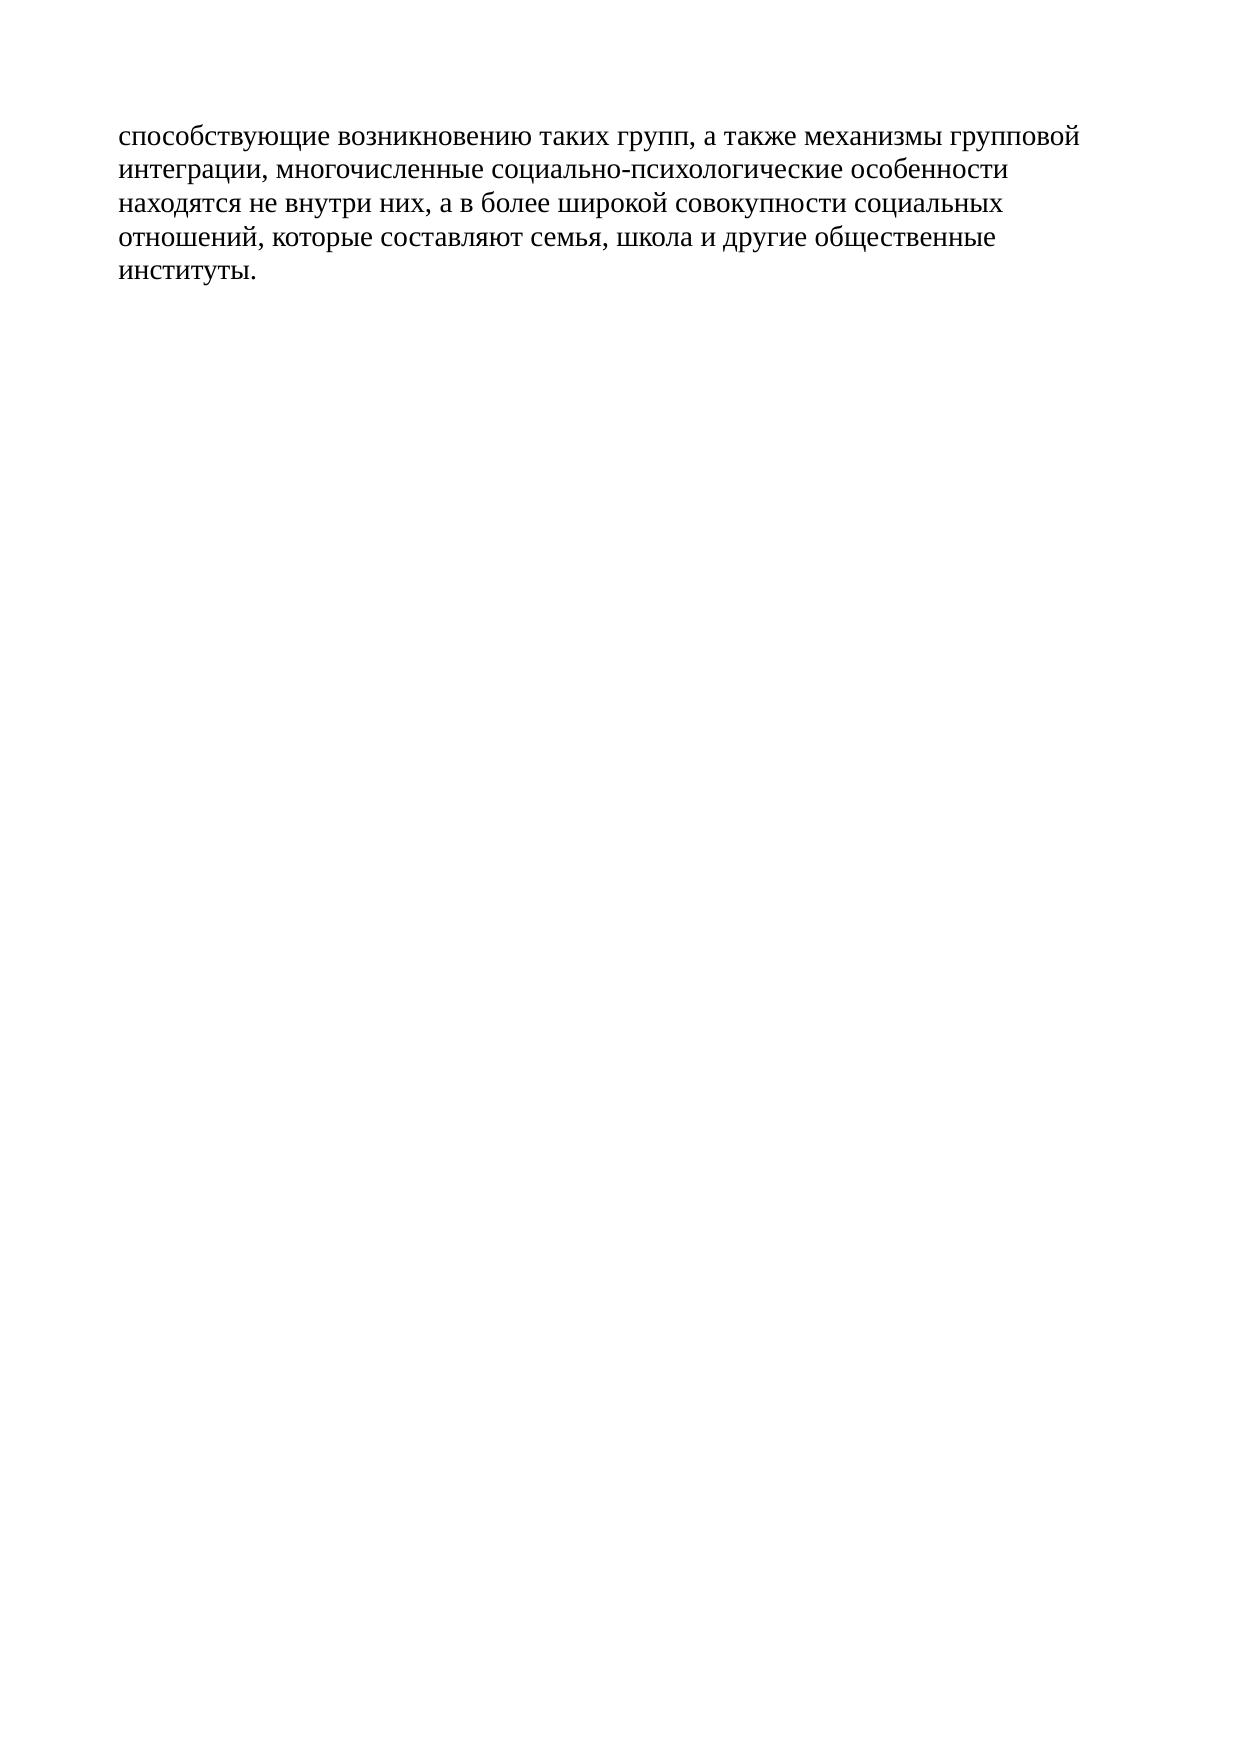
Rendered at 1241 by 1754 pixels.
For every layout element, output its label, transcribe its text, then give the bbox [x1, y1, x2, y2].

text способствующие возникновению таких групп, а также механизмы групповой интеграции, многочисленные социально-психологические особенности находятся не внутри них, а в более широкой совокупности социальных отношений, которые составляют семья, школа и другие общественные институты. [118, 118, 1122, 286]
